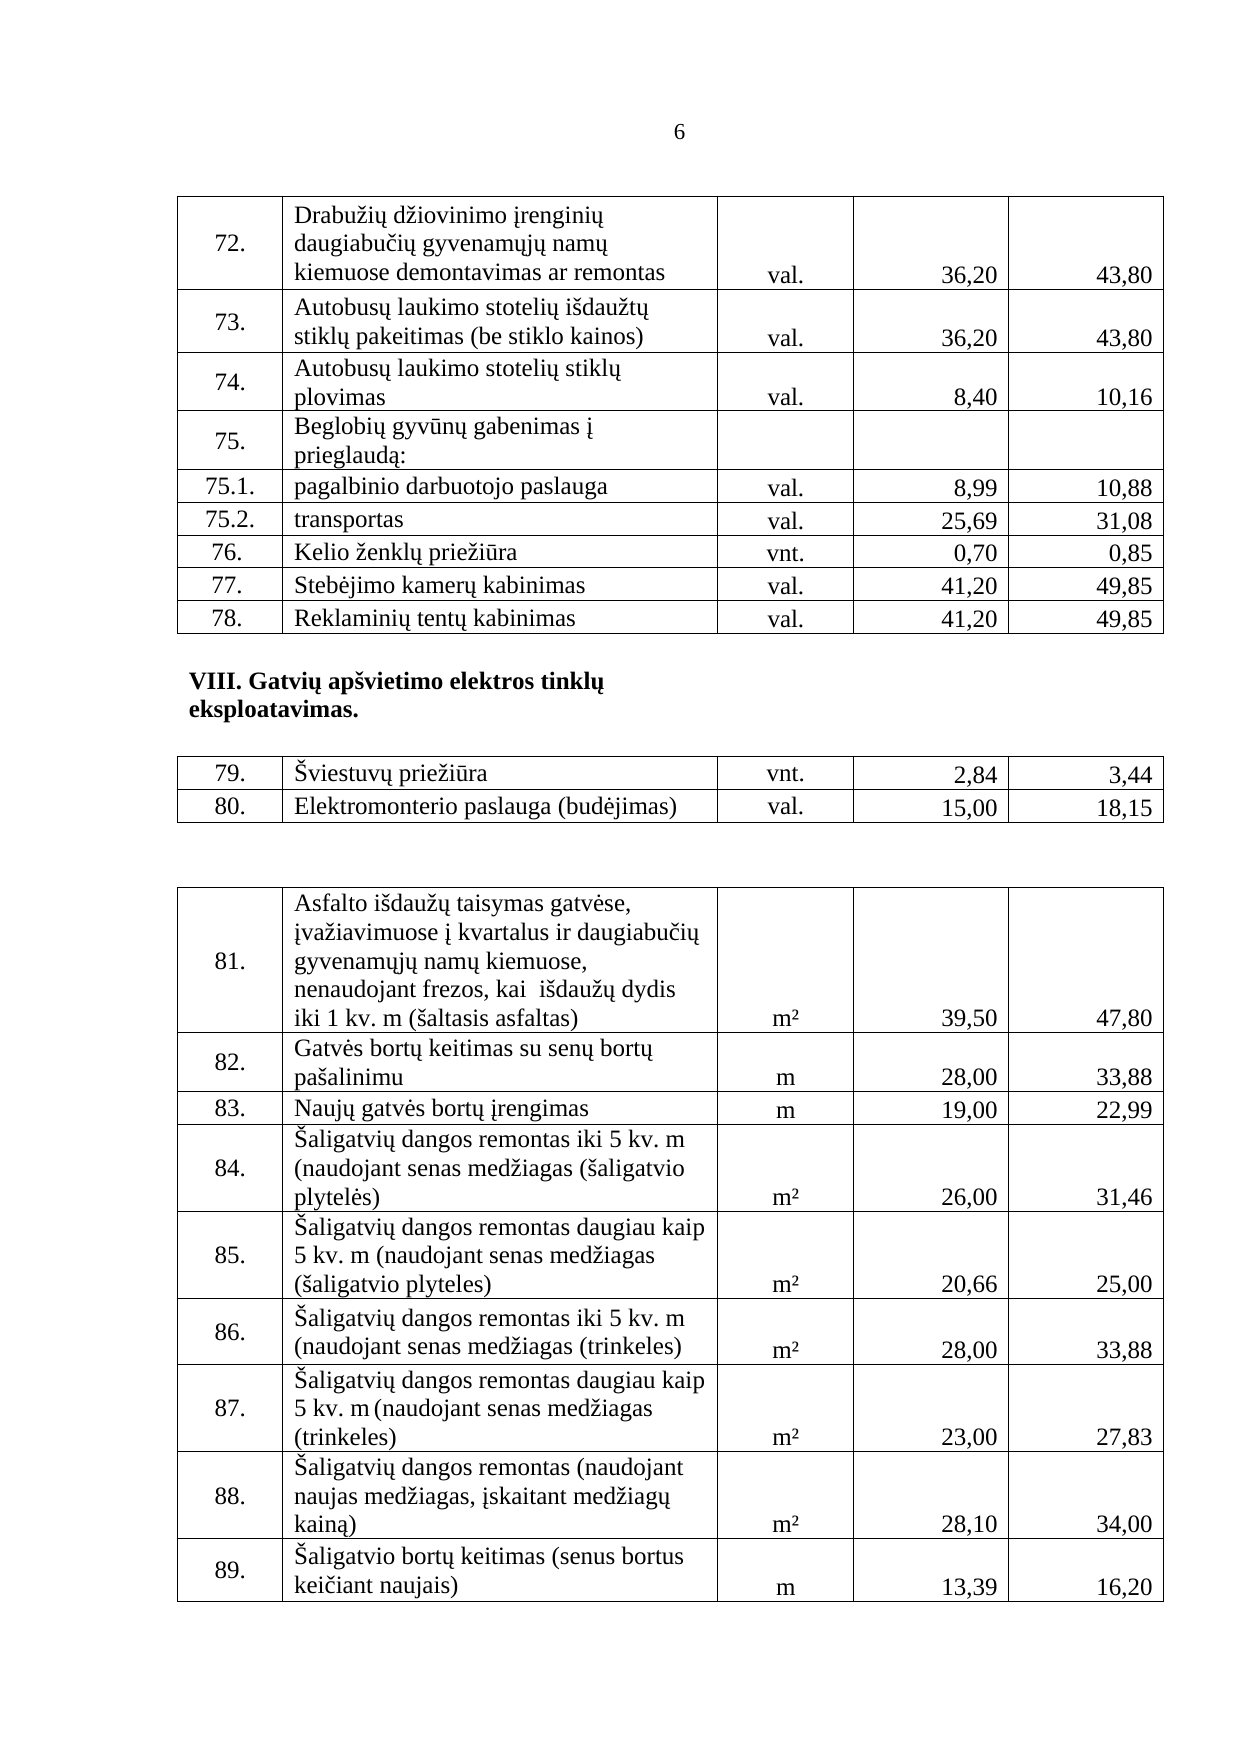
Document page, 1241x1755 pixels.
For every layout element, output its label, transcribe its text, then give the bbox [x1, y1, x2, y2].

table_cell 28,00 [854, 1033, 1008, 1091]
table_cell Šaligatvių dangos remontas daugiau kaip 5 kv. m (naudojant senas medžiagas (šaligatvio plyteles) [283, 1212, 717, 1298]
table_cell val. [718, 290, 853, 352]
table_cell 84. [178, 1125, 282, 1211]
table_cell 73. [178, 290, 282, 352]
table_cell Šviestuvų priežiūra [283, 757, 717, 789]
table_cell [283, 634, 717, 666]
table_cell 76. [178, 536, 282, 567]
table_cell [854, 823, 1008, 854]
table_cell vnt. [718, 757, 853, 789]
table_cell 8,40 [854, 353, 1008, 410]
table_cell [1009, 411, 1163, 469]
table_cell 33,88 [1009, 1299, 1163, 1364]
table_cell 75.1. [178, 470, 282, 502]
table_cell Šaligatvių dangos remontas (naudojant naujas medžiagas, įskaitant medžiagų kainą) [283, 1452, 717, 1538]
table_cell m² [718, 1212, 853, 1298]
table_cell val. [718, 197, 853, 289]
table_cell [1009, 855, 1163, 887]
table_cell [283, 855, 717, 887]
table_cell 10,16 [1009, 353, 1163, 410]
table_cell val. [718, 790, 853, 822]
table_cell [854, 855, 1008, 887]
table_cell 34,00 [1009, 1452, 1163, 1538]
table_cell [854, 634, 1008, 666]
table_cell 10,88 [1009, 470, 1163, 502]
table_cell m² [718, 888, 853, 1032]
table_cell 83. [178, 1092, 282, 1123]
table_cell 81. [178, 888, 282, 1032]
table_cell [1009, 823, 1163, 854]
table_cell Elektromonterio paslauga (budėjimas) [283, 790, 717, 822]
table_cell [283, 723, 717, 756]
table_cell m [718, 1092, 853, 1123]
table_cell 8,99 [854, 470, 1008, 502]
table_cell [854, 666, 1008, 723]
table_cell 0,70 [854, 536, 1008, 567]
table_cell val. [718, 470, 853, 502]
table_cell [1009, 634, 1163, 666]
table_cell 27,83 [1009, 1365, 1163, 1451]
table_cell [718, 411, 853, 469]
table_cell [718, 823, 854, 854]
table_cell [854, 723, 1008, 756]
table_cell 72. [178, 197, 282, 289]
table_cell [177, 823, 283, 854]
table_cell 31,08 [1009, 503, 1163, 534]
table_cell val. [718, 353, 853, 410]
table_cell 41,20 [854, 568, 1008, 600]
table_cell Autobusų laukimo stotelių stiklų plovimas [283, 353, 717, 410]
table_cell 89. [178, 1539, 282, 1601]
table_cell Stebėjimo kamerų kabinimas [283, 568, 717, 600]
table_cell m² [718, 1299, 853, 1364]
table_cell 36,20 [854, 197, 1008, 289]
table_cell 47,80 [1009, 888, 1163, 1032]
table_cell val. [718, 568, 853, 600]
table_cell Šaligatvio bortų keitimas (senus bortus keičiant naujais) [283, 1539, 717, 1601]
table_cell 2,84 [854, 757, 1008, 789]
table_cell 23,00 [854, 1365, 1008, 1451]
table_cell [718, 723, 854, 756]
table_cell 28,10 [854, 1452, 1008, 1538]
table_cell 43,80 [1009, 197, 1163, 289]
table_cell 25,00 [1009, 1212, 1163, 1298]
table_cell Šaligatvių dangos remontas daugiau kaip 5 kv. m (naudojant senas medžiagas (trinkeles) [283, 1365, 717, 1451]
table_cell 26,00 [854, 1125, 1008, 1211]
table_cell [718, 634, 854, 666]
table_cell 85. [178, 1212, 282, 1298]
table_cell m² [718, 1452, 853, 1538]
table_cell [283, 823, 717, 854]
table_cell 43,80 [1009, 290, 1163, 352]
table_cell [177, 723, 283, 756]
table_cell Šaligatvių dangos remontas iki 5 kv. m (naudojant senas medžiagas (šaligatvio plytelės) [283, 1125, 717, 1211]
table_cell 88. [178, 1452, 282, 1538]
table_cell Autobusų laukimo stotelių išdaužtų stiklų pakeitimas (be stiklo kainos) [283, 290, 717, 352]
table_cell Asfalto išdaužų taisymas gatvėse, įvažiavimuose į kvartalus ir daugiabučių gyvenamųjų namų kiemuose, nenaudojant frezos, kai išdaužų dydis iki 1 kv. m (šaltasis asfaltas) [283, 888, 717, 1032]
table_cell 49,85 [1009, 568, 1163, 600]
table_cell m² [718, 1125, 853, 1211]
table_cell vnt. [718, 536, 853, 567]
table_cell 79. [178, 757, 282, 789]
table_cell Gatvės bortų keitimas su senų bortų pašalinimu [283, 1033, 717, 1091]
table_cell Reklaminių tentų kabinimas [283, 601, 717, 633]
table_cell VIII. Gatvių apšvietimo elektros tinklų eksploatavimas. [177, 666, 717, 723]
table_cell [177, 855, 283, 887]
table_cell Kelio ženklų priežiūra [283, 536, 717, 567]
table_cell 15,00 [854, 790, 1008, 822]
table_cell 87. [178, 1365, 282, 1451]
table_cell Naujų gatvės bortų įrengimas [283, 1092, 717, 1123]
table_cell 77. [178, 568, 282, 600]
table_cell [1009, 666, 1163, 723]
table_cell m [718, 1539, 853, 1601]
table_cell 18,15 [1009, 790, 1163, 822]
table_cell 16,20 [1009, 1539, 1163, 1601]
table_cell Drabužių džiovinimo įrenginių daugiabučių gyvenamųjų namų kiemuose demontavimas ar remontas [283, 197, 717, 289]
table_cell 22,99 [1009, 1092, 1163, 1123]
table_cell [718, 666, 854, 723]
table_cell 39,50 [854, 888, 1008, 1032]
table_cell 75.2. [178, 503, 282, 534]
table_cell m² [718, 1365, 853, 1451]
table_cell 31,46 [1009, 1125, 1163, 1211]
table_cell [1009, 723, 1163, 756]
table_cell val. [718, 601, 853, 633]
table_cell 82. [178, 1033, 282, 1091]
table_cell 41,20 [854, 601, 1008, 633]
table_cell Šaligatvių dangos remontas iki 5 kv. m (naudojant senas medžiagas (trinkeles) [283, 1299, 717, 1364]
table_cell val. [718, 503, 853, 534]
table_cell 33,88 [1009, 1033, 1163, 1091]
table_cell 80. [178, 790, 282, 822]
table_cell 20,66 [854, 1212, 1008, 1298]
table_cell pagalbinio darbuotojo paslauga [283, 470, 717, 502]
table_cell 25,69 [854, 503, 1008, 534]
table_cell 86. [178, 1299, 282, 1364]
table_cell m [718, 1033, 853, 1091]
table_cell 74. [178, 353, 282, 410]
table_cell 36,20 [854, 290, 1008, 352]
table_cell 19,00 [854, 1092, 1008, 1123]
table_cell 0,85 [1009, 536, 1163, 567]
table_cell 13,39 [854, 1539, 1008, 1601]
table_cell [177, 634, 283, 666]
table_cell transportas [283, 503, 717, 534]
table_cell Beglobių gyvūnų gabenimas į prieglaudą: [283, 411, 717, 469]
table_cell [854, 411, 1008, 469]
table_cell 78. [178, 601, 282, 633]
table_cell 28,00 [854, 1299, 1008, 1364]
table_cell [718, 855, 854, 887]
table_cell 75. [178, 411, 282, 469]
table_cell 49,85 [1009, 601, 1163, 633]
table_cell 3,44 [1009, 757, 1163, 789]
